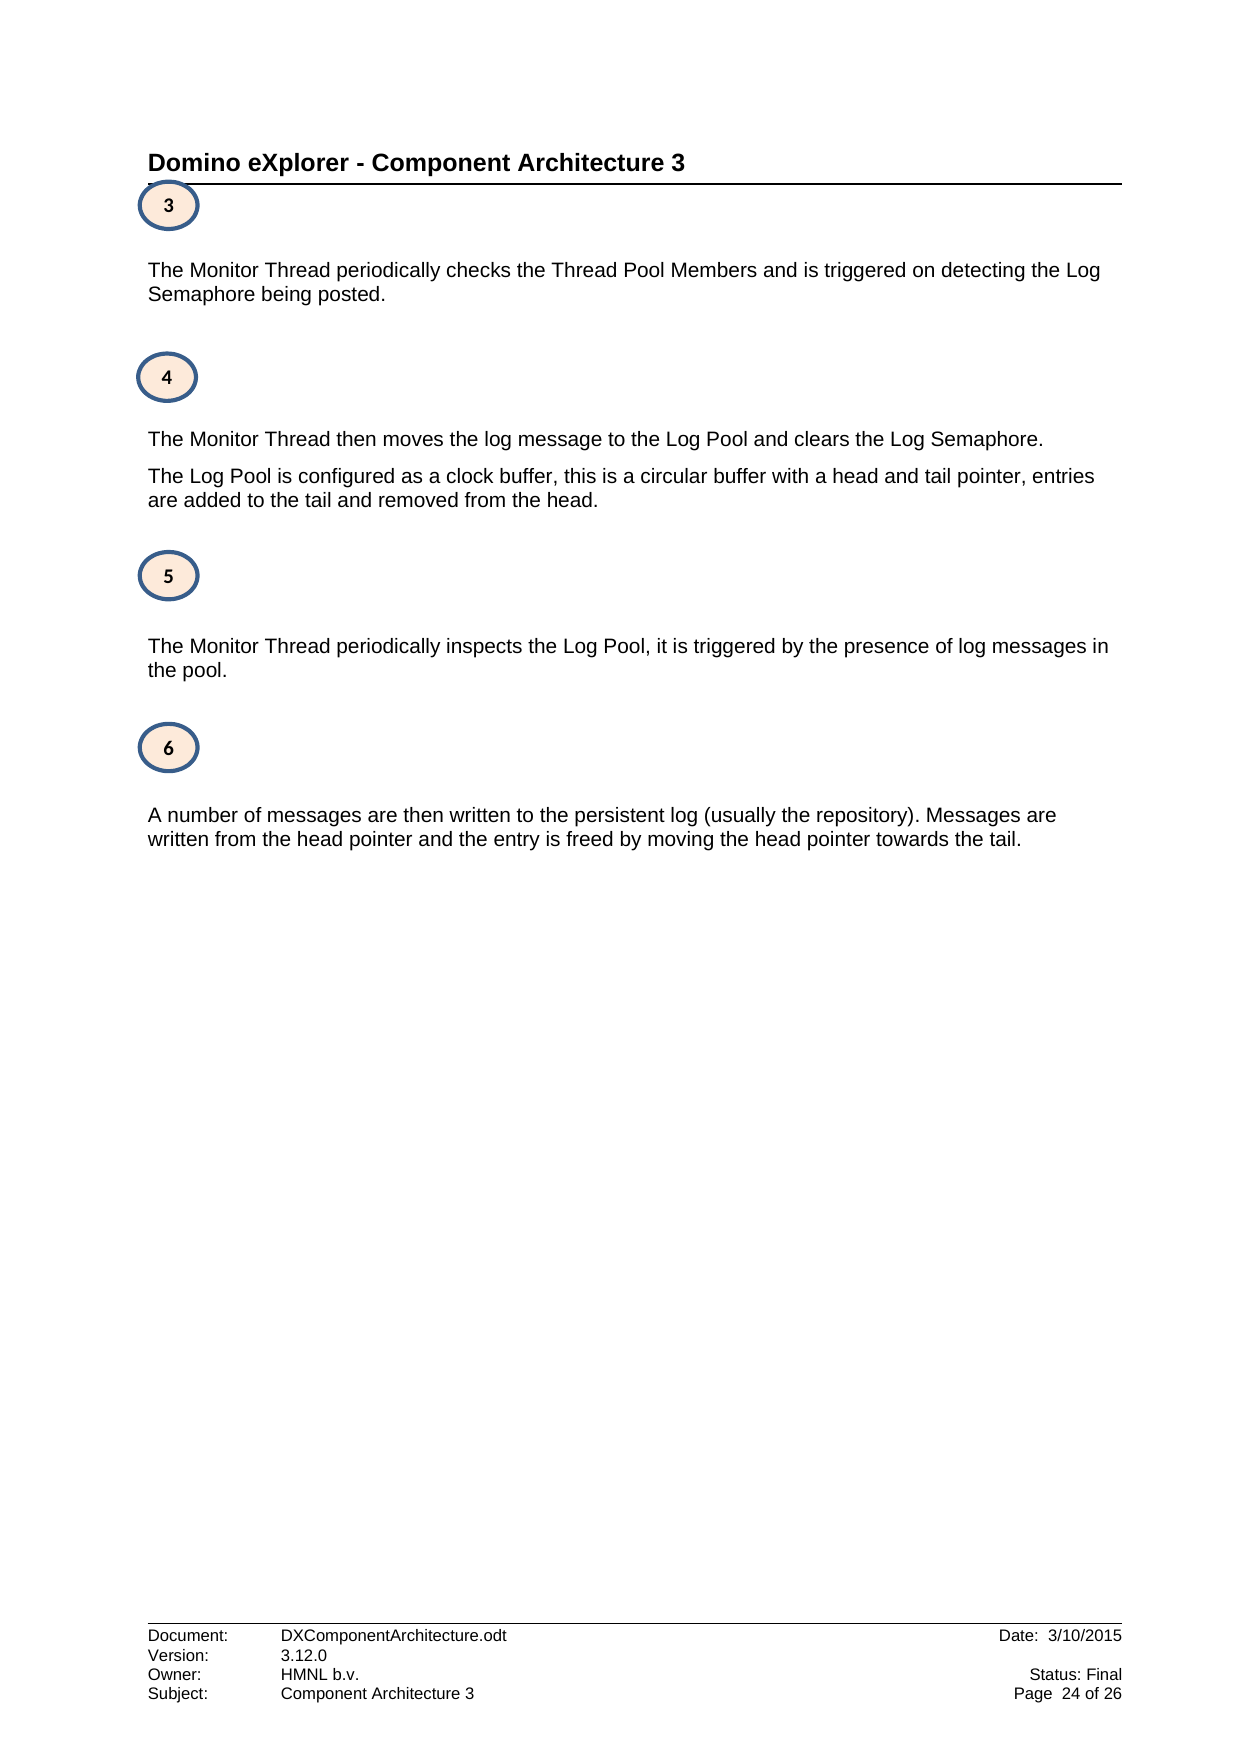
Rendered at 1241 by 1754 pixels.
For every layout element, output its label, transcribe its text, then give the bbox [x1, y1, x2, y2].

text The Monitor Thread periodically inspects the Log Pool, it is triggered by the presence of log messages in the pool. [148, 633, 1122, 681]
text The Monitor Thread periodically checks the Thread Pool Members and is triggered on detecting the Log Semaphore being posted. [148, 257, 1122, 305]
text A number of messages are then written to the persistent log (usually the repository). Messages are written from the head pointer and the entry is freed by moving the head pointer towards the tail. [148, 803, 1122, 851]
text The Monitor Thread then moves the log message to the Log Pool and clears the Log Semaphore. [148, 427, 1122, 451]
text The Log Pool is configured as a clock buffer, this is a circular buffer with a head and tail pointer, entries are added to the tail and removed from the head. [148, 464, 1122, 512]
